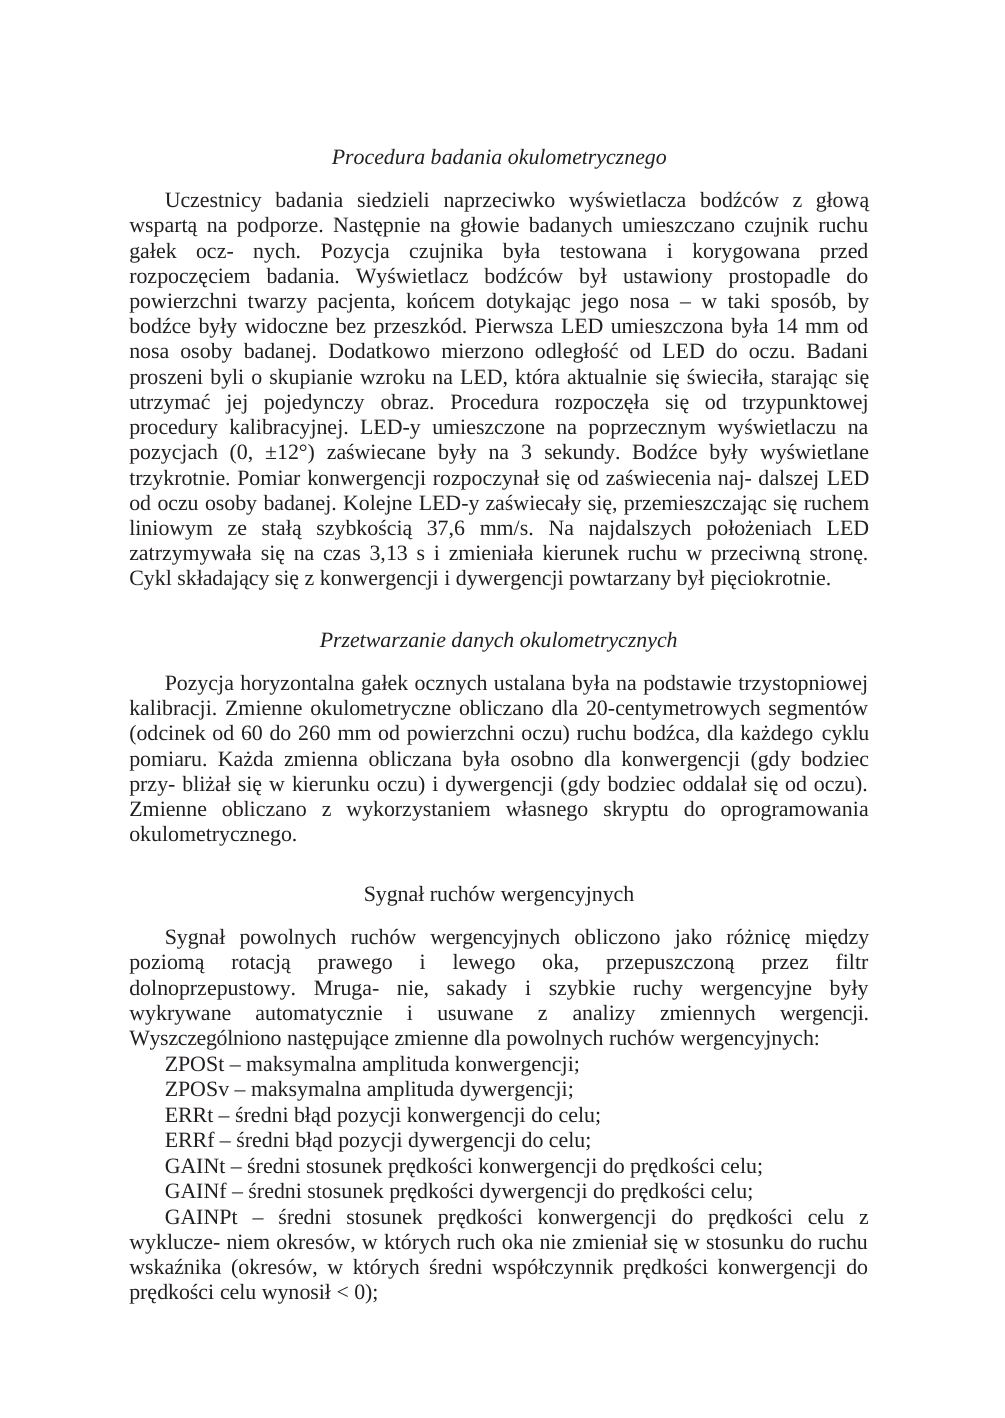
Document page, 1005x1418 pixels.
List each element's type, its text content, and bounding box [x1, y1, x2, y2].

text GAINt – średni stosunek prędkości konwergencji do prędkości celu; GAINf – średni stosunek prędkości dywergencji do prędkości celu; [164, 1153, 823, 1203]
text Przetwarzanie danych okulometrycznych [319, 627, 985, 652]
text Sygnał ruchów wergencyjnych [363, 881, 985, 906]
text ZPOSt – maksymalna amplituda konwergencji; ZPOSv – maksymalna amplituda dywergencji; ERRt – średni błąd pozycji konwergencji do celu; ERRf – średni błąd pozycji dywergencji do celu; [164, 1051, 603, 1152]
text Pozycja horyzontalna gałek ocznych ustalana była na podstawie trzystopniowej kalibracji. Zmienne okulometryczne obliczano dla 20-centymetrowych segmentów (odcinek od 60 do 260 mm od powierzchni oczu) ruchu bodźca, dla każdego cyklu pomiaru. Każda zmienna obliczana była osobno dla konwergencji (gdy bodziec przy- bliżał się w kierunku oczu) i dywergencji (gdy bodziec oddalał się od oczu). Zmienne obliczano z wykorzystaniem własnego skryptu do oprogramowania okulometrycznego. [129, 670, 869, 846]
text Uczestnicy badania siedzieli naprzeciwko wyświetlacza bodźców z głową wspartą na podporze. Następnie na głowie badanych umieszczano czujnik ruchu gałek ocz- nych. Pozycja czujnika była testowana i korygowana przed rozpoczęciem badania. Wyświetlacz bodźców był ustawiony prostopadle do powierzchni twarzy pacjenta, końcem dotykając jego nosa – w taki sposób, by bodźce były widoczne bez przeszkód. Pierwsza LED umieszczona była 14 mm od nosa osoby badanej. Dodatkowo mierzono odległość od LED do oczu. Badani proszeni byli o skupianie wzroku na LED, która aktualnie się świeciła, starając się utrzymać jej pojedynczy obraz. Procedura rozpoczęła się od trzypunktowej procedury kalibracyjnej. LED-y umieszczone na poprzecznym wyświetlaczu na pozycjach (0, ±12°) zaświecane były na 3 sekundy. Bodźce były wyświetlane trzykrotnie. Pomiar konwergencji rozpoczynał się od zaświecenia naj- dalszej LED od oczu osoby badanej. Kolejne LED-y zaświecały się, przemieszczając się ruchem liniowym ze stałą szybkością 37,6 mm/s. Na najdalszych położeniach LED zatrzymywała się na czas 3,13 s i zmieniała kierunek ruchu w przeciwną stronę. Cykl składający się z konwergencji i dywergencji powtarzany był pięciokrotnie. [129, 187, 869, 591]
text Sygnał powolnych ruchów wergencyjnych obliczono jako różnicę między poziomą rotacją prawego i lewego oka, przepuszczoną przez filtr dolnoprzepustowy. Mruga- nie, sakady i szybkie ruchy wergencyjne były wykrywane automatycznie i usuwane z analizy zmiennych wergencji. Wyszczególniono następujące zmienne dla powolnych ruchów wergencyjnych: [129, 924, 869, 1050]
text GAINPt – średni stosunek prędkości konwergencji do prędkości celu z wyklucze- niem okresów, w których ruch oka nie zmieniał się w stosunku do ruchu wskaźnika (okresów, w których średni współczynnik prędkości konwergencji do prędkości celu wynosił < 0); [129, 1204, 869, 1304]
text Procedura badania okulometrycznego [332, 144, 985, 169]
